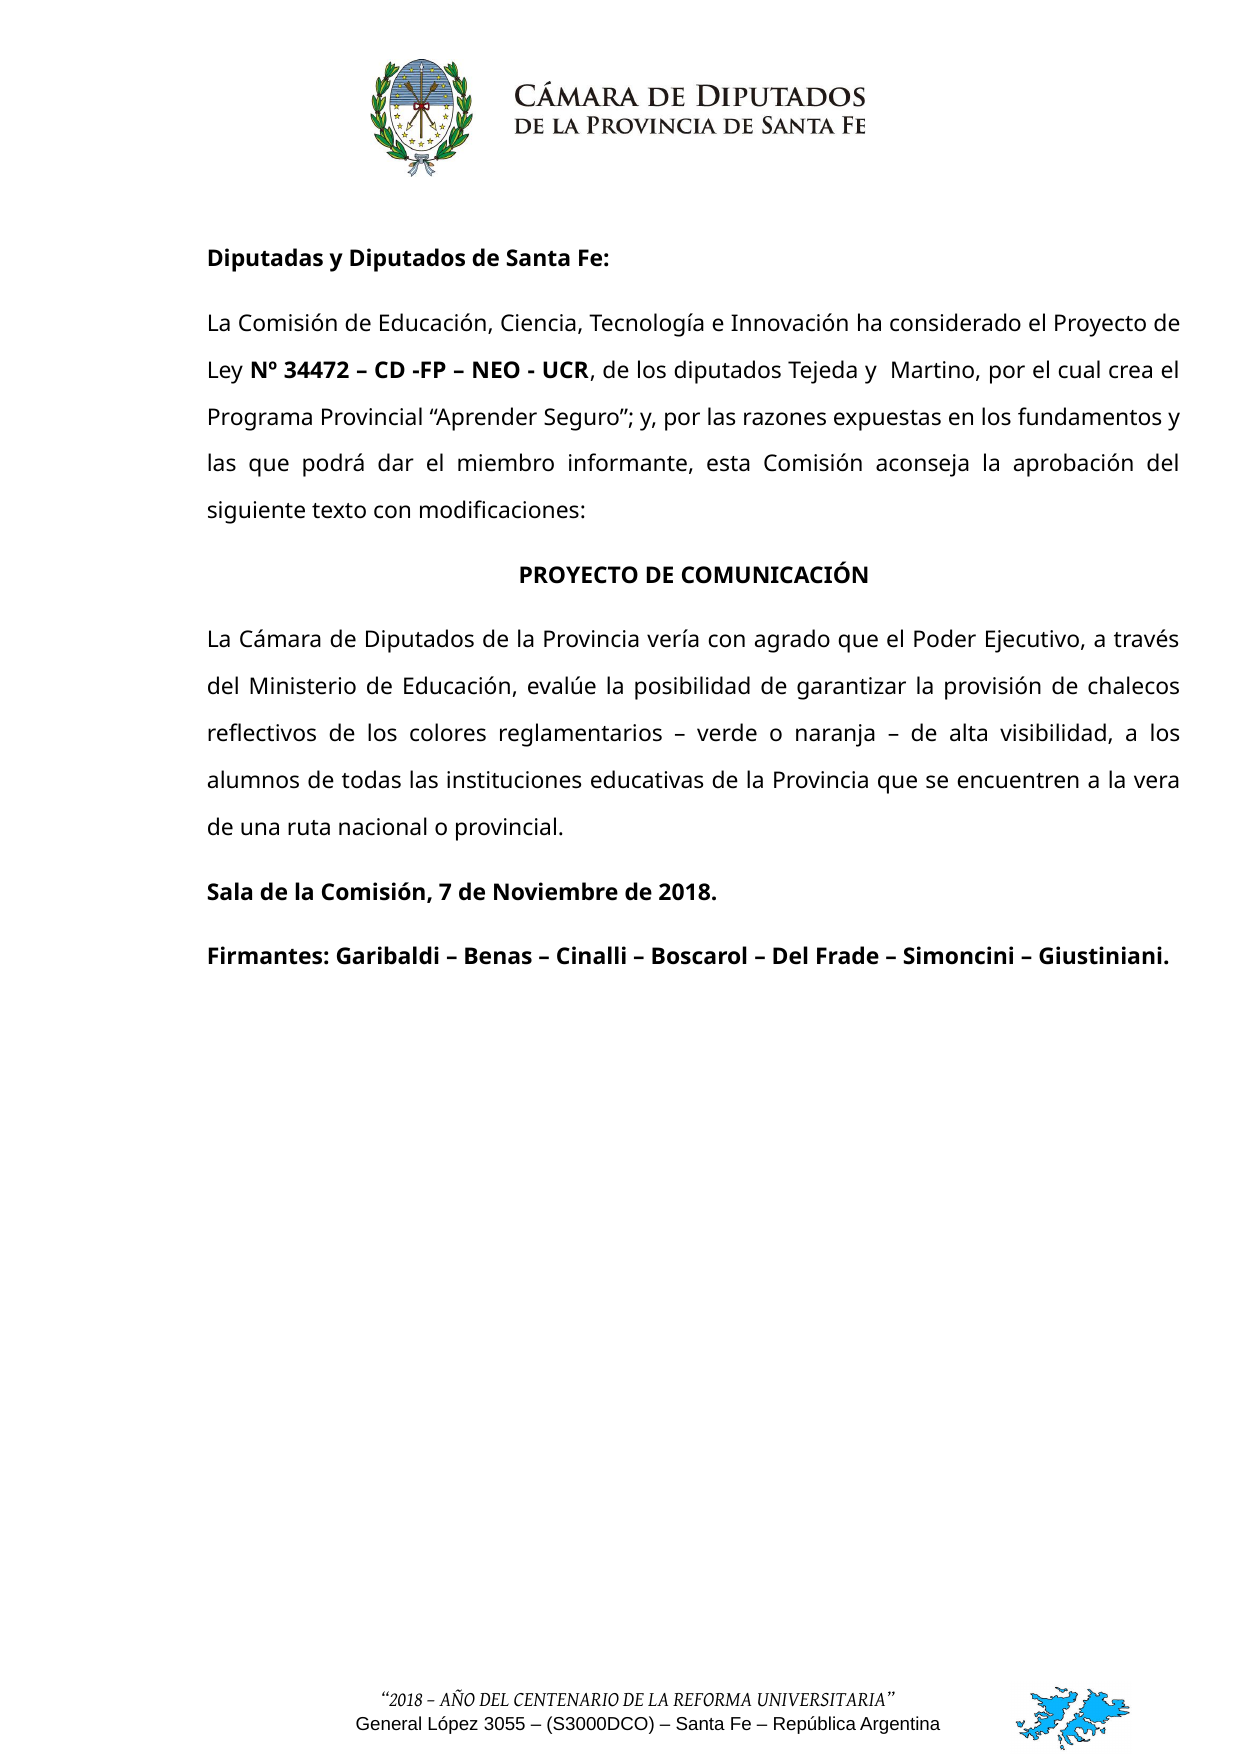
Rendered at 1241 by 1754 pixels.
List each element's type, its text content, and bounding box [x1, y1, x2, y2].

text PROYECTO DE COMUNICACIÓN [207, 559, 1181, 590]
picture [1010, 1681, 1133, 1754]
text Sala de la Comisión, 7 de Noviembre de 2018. [207, 876, 1181, 907]
text La Comisión de Educación, Ciencia, Tecnología e Innovación ha considerado el Proyecto de Ley Nº 34472 – CD -FP – NEO - UCR, de los diputados Tejeda y Martino, por el cual crea el Programa Provincial “Aprender Seguro”; y, por las razones expuestas en los fundamentos y las que podrá dar el miembro informante, esta Comisión aconseja la aprobación del siguiente texto con modificaciones: [207, 307, 1181, 526]
text La Cámara de Diputados de la Provincia vería con agrado que el Poder Ejecutivo, a través del Ministerio de Educación, evalúe la posibilidad de garantizar la provisión de chalecos reflectivos de los colores reglamentarios – verde o naranja – de alta visibilidad, a los alumnos de todas las instituciones educativas de la Provincia que se encuentren a la vera de una ruta nacional o provincial. [207, 623, 1181, 842]
text Diputadas y Diputados de Santa Fe: [207, 242, 1181, 273]
text Firmantes: Garibaldi – Benas – Cinalli – Boscarol – Del Frade – Simoncini – Giustiniani. [207, 940, 1181, 971]
picture [370, 59, 866, 181]
